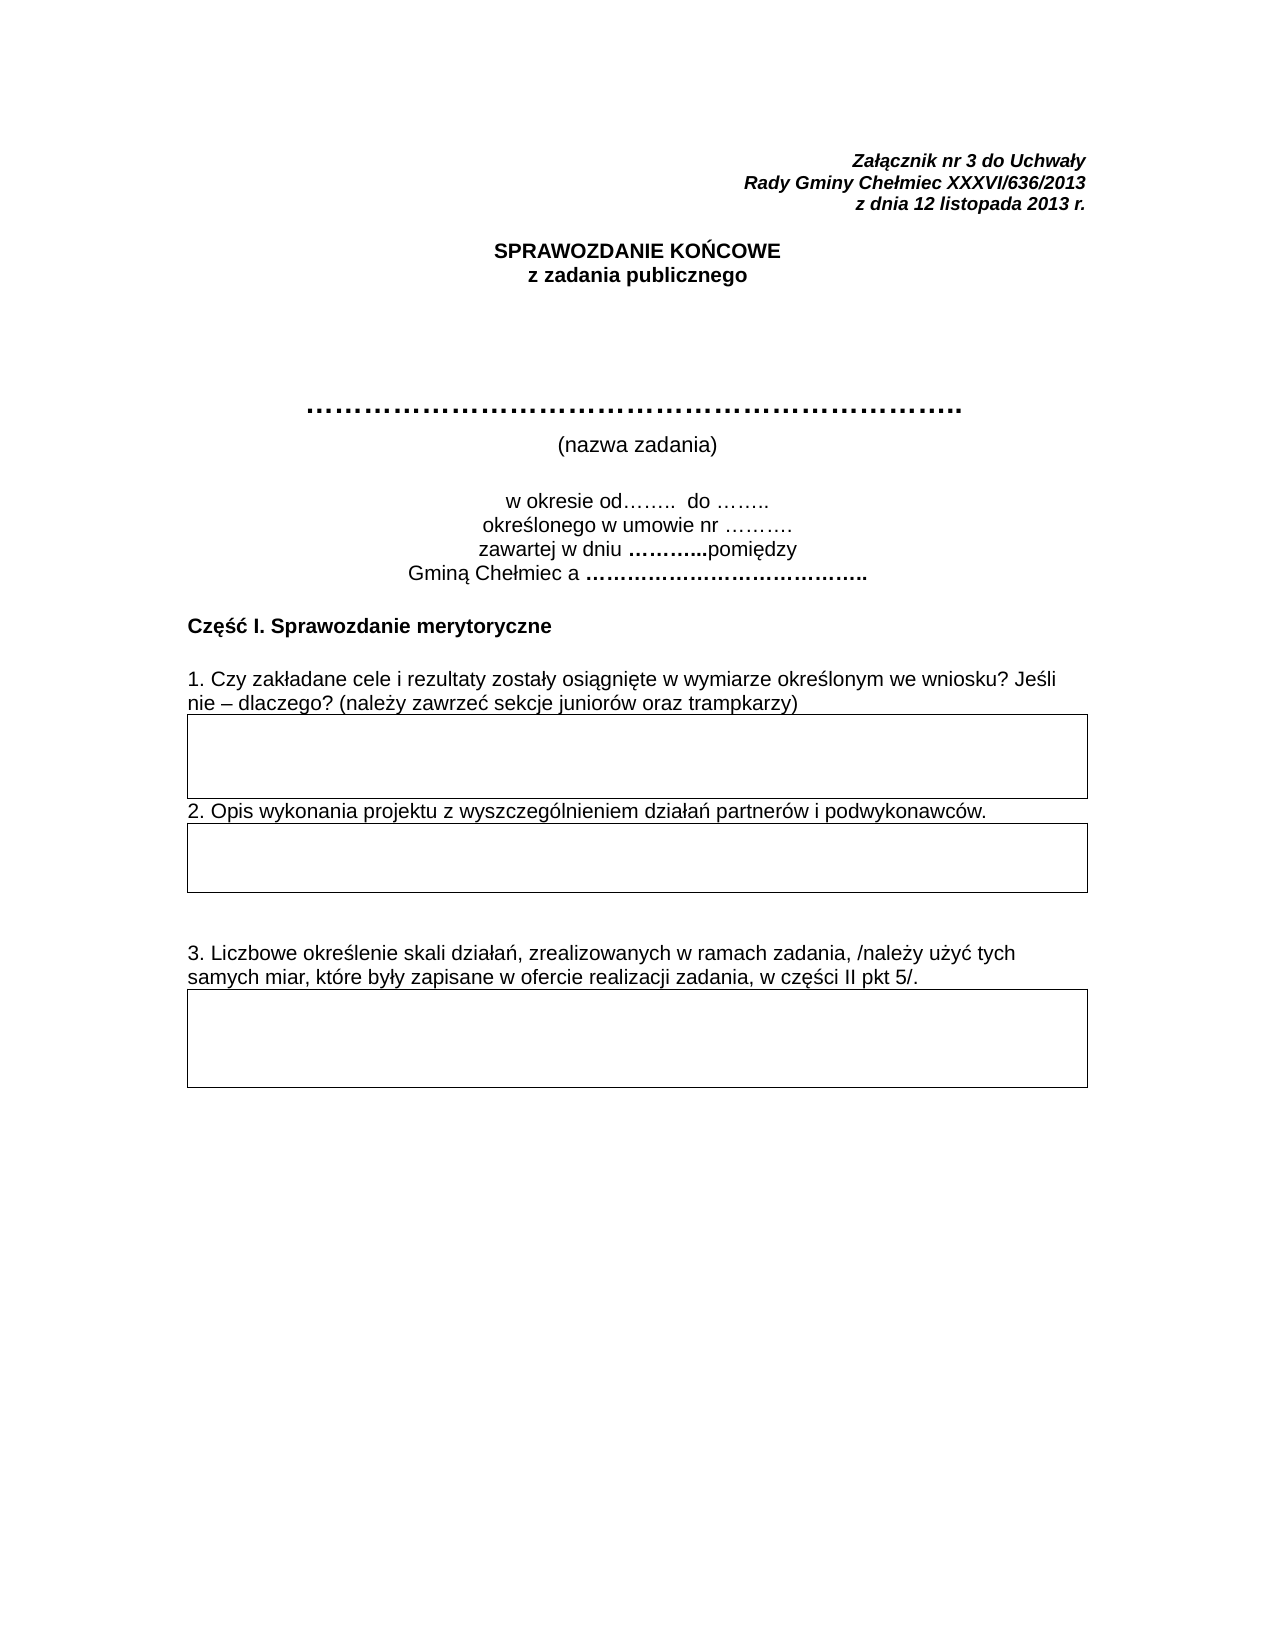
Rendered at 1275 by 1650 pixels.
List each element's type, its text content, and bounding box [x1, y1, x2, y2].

text Załącznik nr 3 do Uchwały [187, 150, 1087, 172]
text zawartej w dniu ………...pomiędzy [187, 537, 1087, 561]
text 3. Liczbowe określenie skali działań, zrealizowanych w ramach zadania, /należy użyć tych samych miar, które były zapisane w ofercie realizacji zadania, w części II pkt 5/. [187, 941, 1087, 988]
text z dnia 12 listopada 2013 r. [187, 193, 1087, 215]
text z zadania publicznego [187, 263, 1087, 287]
text 1. Czy zakładane cele i rezultaty zostały osiągnięte w wymiarze określonym we wniosku? Jeśli nie – dlaczego? (należy zawrzeć sekcje juniorów oraz trampkarzy) [187, 666, 1087, 714]
table_header [188, 715, 1087, 798]
text ………………………………………………………….. [187, 382, 1087, 421]
text Rady Gminy Chełmiec XXXVI/636/2013 [187, 172, 1087, 193]
text w okresie od…….. do …….. [187, 489, 1087, 513]
table_header [188, 990, 1087, 1087]
text SPRAWOZDANIE KOŃCOWE [187, 239, 1087, 263]
table_header [188, 824, 1087, 892]
text (nazwa zadania) [187, 421, 1087, 460]
text Część I. Sprawozdanie merytoryczne [187, 614, 1087, 638]
text określonego w umowie nr ………. [187, 513, 1087, 537]
text Gminą Chełmiec a ………………………………….. [187, 561, 1087, 585]
text 2. Opis wykonania projektu z wyszczególnieniem działań partnerów i podwykonawców. [187, 799, 1087, 823]
